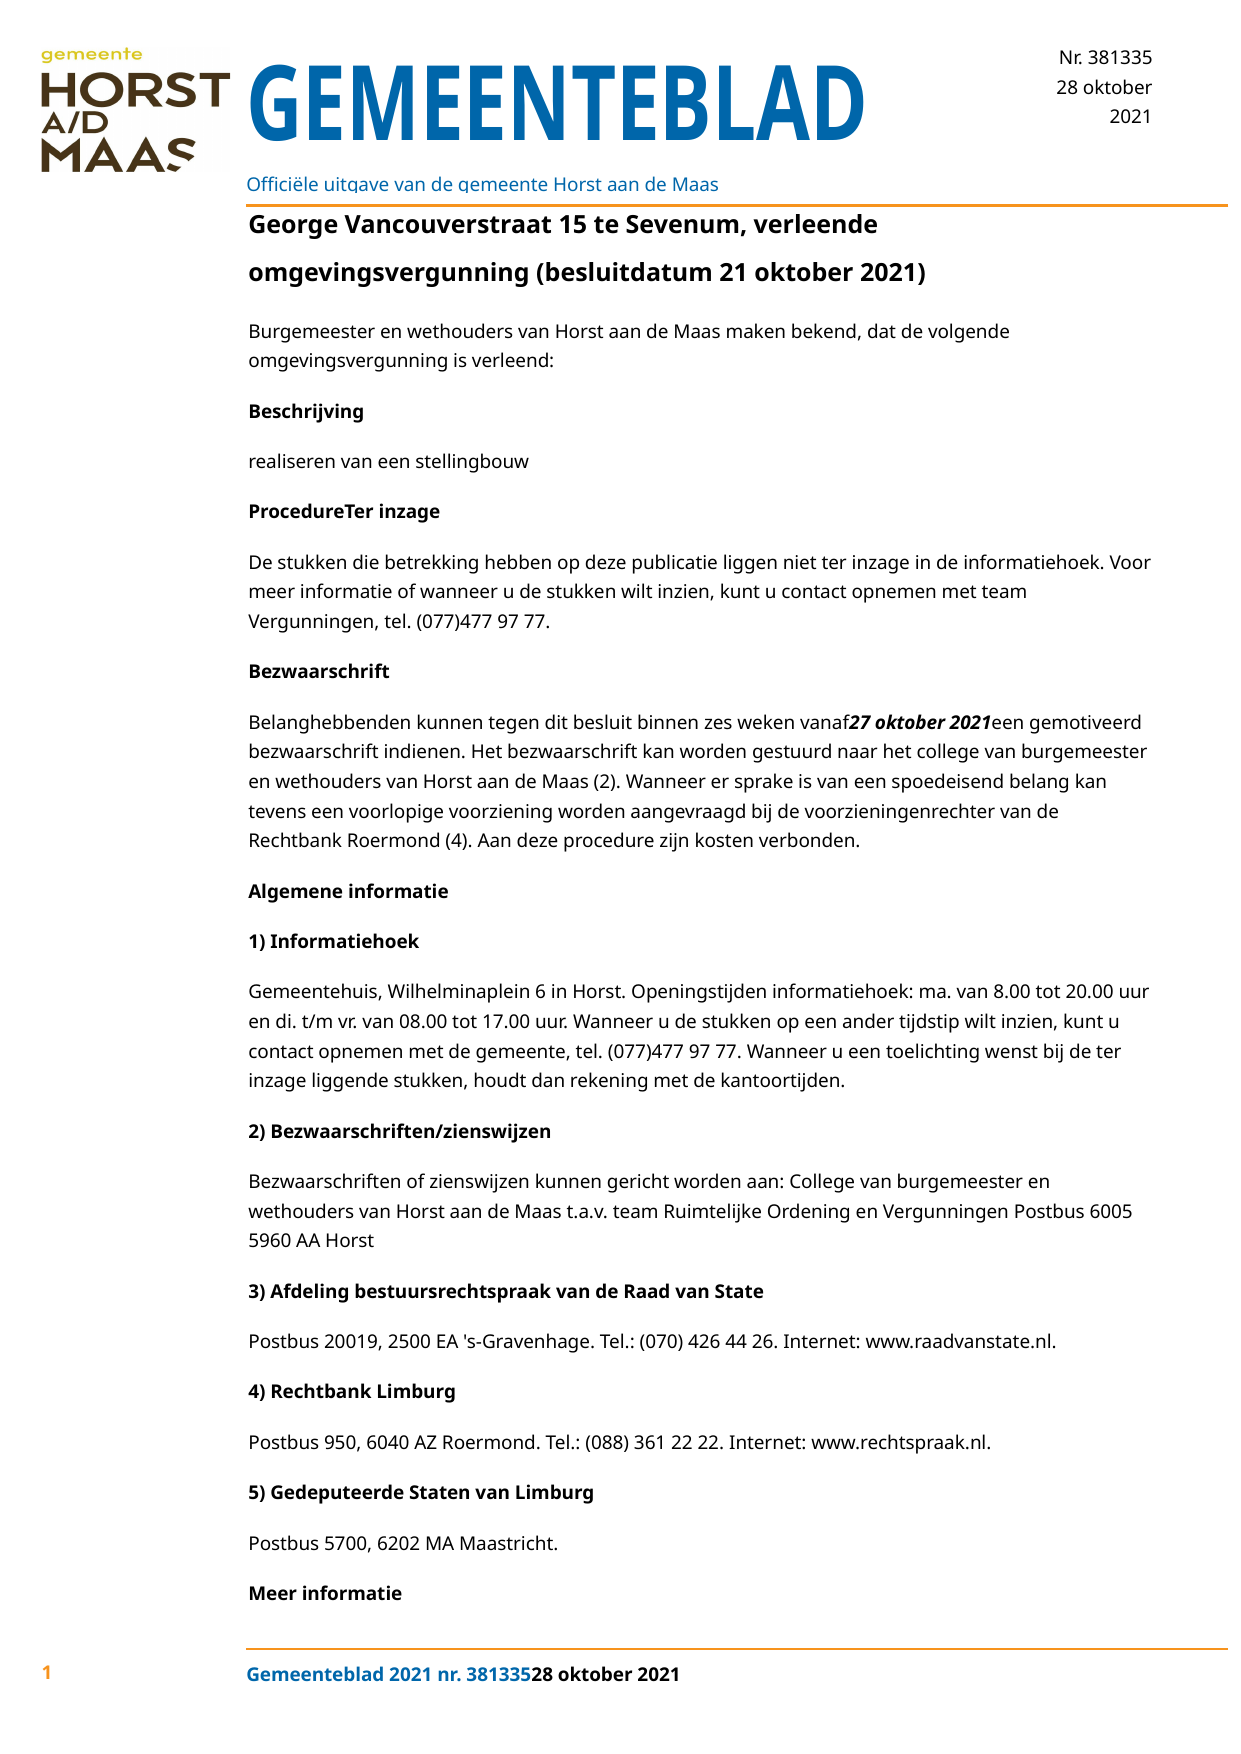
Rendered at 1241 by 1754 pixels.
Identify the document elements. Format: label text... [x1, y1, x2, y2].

text Meer informatie [248, 1580, 1152, 1606]
picture [41, 47, 231, 172]
text 3) Afdeling bestuursrechtspraak van de Raad van State [248, 1278, 1152, 1304]
text 5) Gedeputeerde Staten van Limburg [248, 1479, 1152, 1505]
text 2) Bezwaarschriften/zienswijzen [248, 1118, 1152, 1144]
text 4) Rechtbank Limburg [248, 1379, 1152, 1404]
text Burgemeester en wethouders van Horst aan de Maas maken bekend, dat de volgende omgevingsvergunning is verleend: [248, 318, 1152, 373]
text Postbus 20019, 2500 EA 's-Gravenhage. Tel.: (070) 426 44 26. Internet: www.raadvanstate.nl. [248, 1328, 1152, 1354]
text Belanghebbenden kunnen tegen dit besluit binnen zes weken vanaf27 oktober 2021een gemotiveerd bezwaarschrift indienen. Het bezwaarschrift kan worden gestuurd naar het college van burgemeester en wethouders van Horst aan de Maas (2). Wanneer er sprake is van een spoedeisend belang kan tevens een voorlopige voorziening worden aangevraagd bij de voorzieningenrechter van de Rechtbank Roermond (4). Aan deze procedure zijn kosten verbonden. [248, 709, 1152, 853]
text Bezwaarschriften of zienswijzen kunnen gericht worden aan: College van burgemeester en wethouders van Horst aan de Maas t.a.v. team Ruimtelijke Ordening en Vergunningen Postbus 6005 5960 AA Horst [248, 1168, 1152, 1253]
text realiseren van een stellingbouw [248, 448, 1152, 474]
text ProcedureTer inzage [248, 499, 1152, 524]
text Gemeentehuis, Wilhelminaplein 6 in Horst. Openingstijden informatiehoek: ma. van 8.00 tot 20.00 uur en di. t/m vr. van 08.00 tot 17.00 uur. Wanneer u de stukken op een ander tijdstip wilt inzien, kunt u contact opnemen met de gemeente, tel. (077)477 97 77. Wanneer u een toelichting wenst bij de ter inzage liggende stukken, houdt dan rekening met de kantoortijden. [248, 979, 1152, 1093]
text George Vancouverstraat 15 te Sevenum, verleende omgevingsvergunning (besluitdatum 21 oktober 2021) [248, 207, 1152, 288]
text De stukken die betrekking hebben op deze publicatie liggen niet ter inzage in de informatiehoek. Voor meer informatie of wanneer u de stukken wilt inzien, kunt u contact opnemen met team Vergunningen, tel. (077)477 97 77. [248, 549, 1152, 634]
text Algemene informatie [248, 878, 1152, 904]
text Bezwaarschrift [248, 659, 1152, 684]
text Postbus 950, 6040 AZ Roermond. Tel.: (088) 361 22 22. Internet: www.rechtspraak.nl. [248, 1429, 1152, 1455]
text 1) Informatiehoek [248, 928, 1152, 954]
text Beschrijving [248, 398, 1152, 424]
text Postbus 5700, 6202 MA Maastricht. [248, 1530, 1152, 1556]
